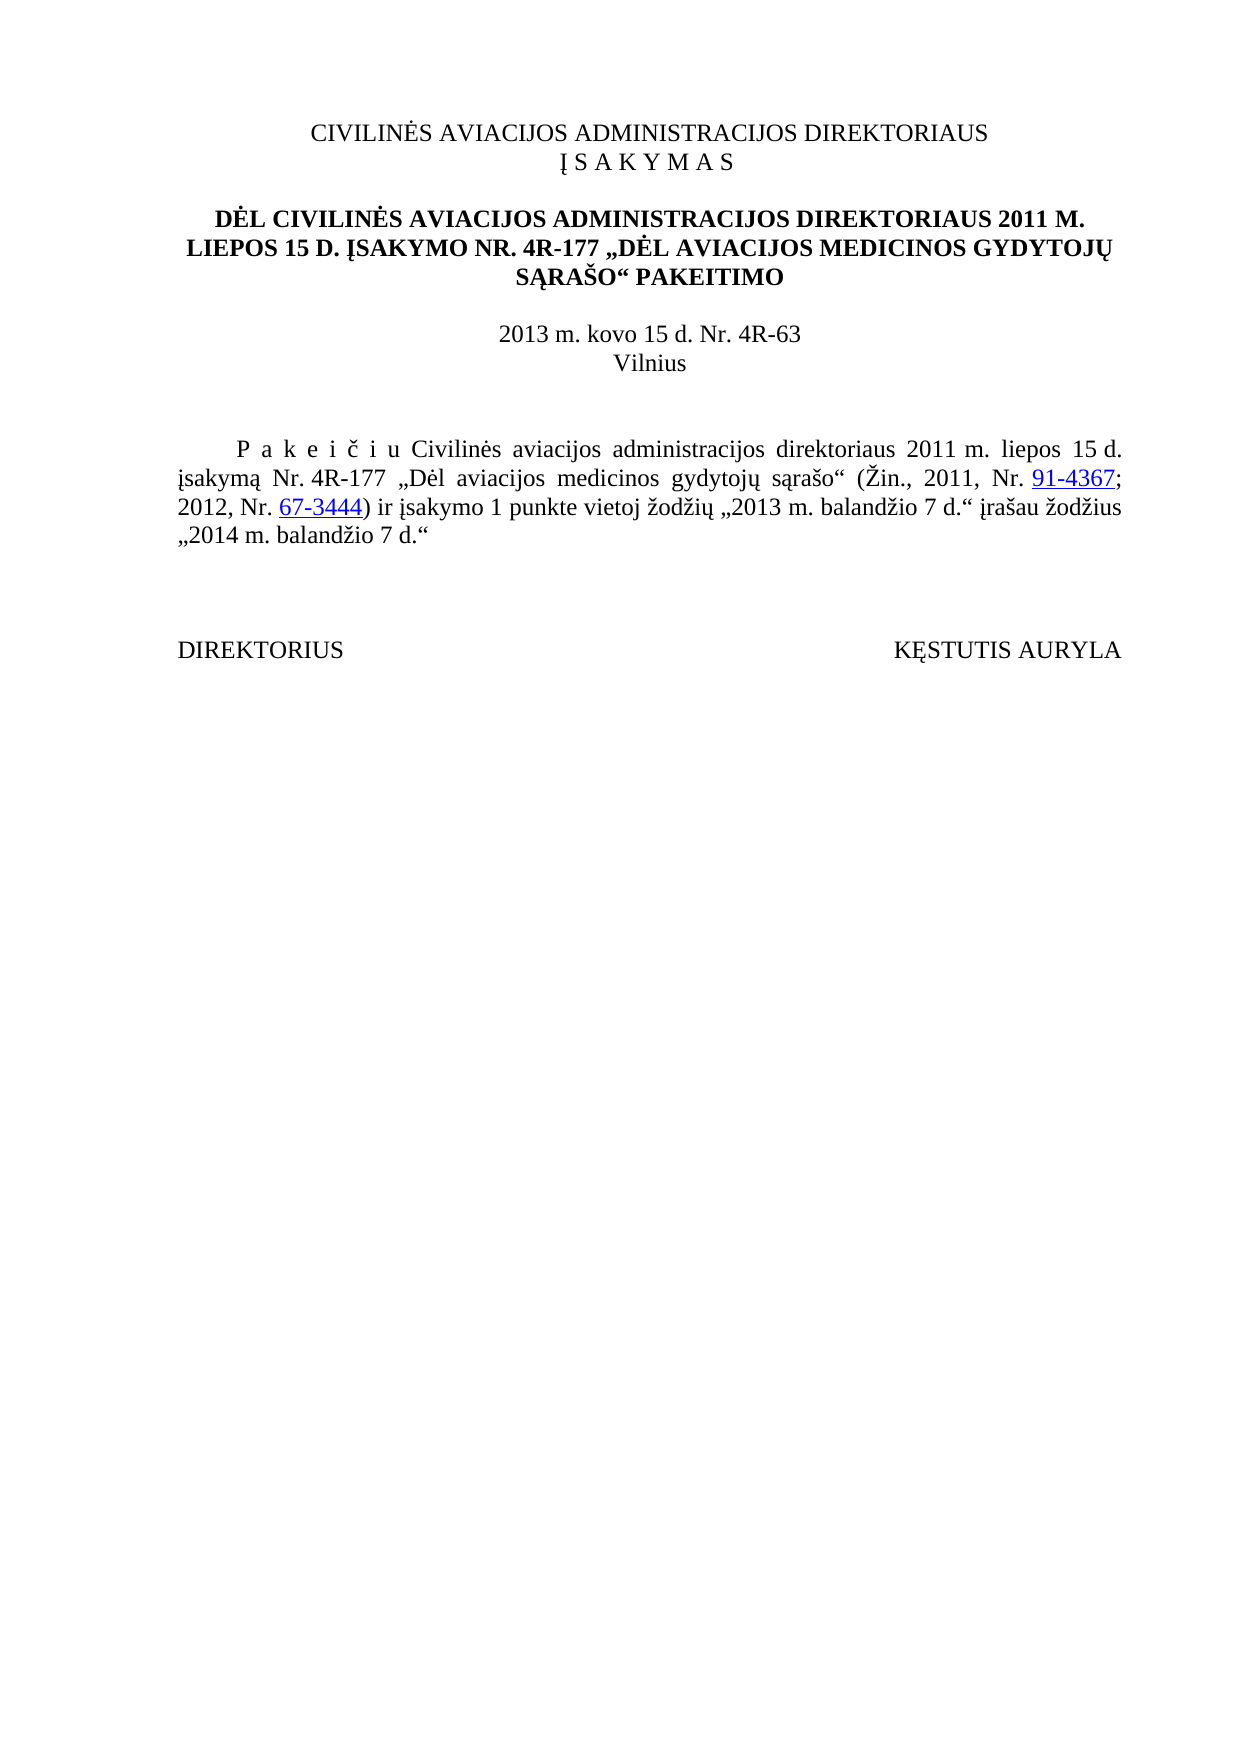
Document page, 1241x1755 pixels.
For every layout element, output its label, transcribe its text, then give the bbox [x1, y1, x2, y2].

text DĖL CIVILINĖS AVIACIJOS ADMINISTRACIJOS DIREKTORIAUS 2011 M. LIEPOS 15 D. ĮSAKYMO Nr. 4R-177 „DĖL AVIACIJOS MEDICINOS GYDYTOJŲ SĄRAŠO“ PAKEITIMO [177, 204, 1122, 291]
text Direktorius Kęstutis Auryla [177, 636, 1122, 664]
text Į S A K Y M A S [177, 147, 1122, 176]
text Vilnius [177, 348, 1122, 377]
text CIVILINĖS AVIACIJOS ADMINISTRACIJOS DIREKTORIAUS [177, 118, 1122, 147]
text P a k e i č i u Civilinės aviacijos administracijos direktoriaus 2011 m. liepos 15 d. įsakymą Nr. 4R-177 „Dėl aviacijos medicinos gydytojų sąrašo“ (Žin., 2011, Nr. 91-4367; 2012, Nr. 67-3444) ir įsakymo 1 punkte vietoj žodžių „2013 m. balandžio 7 d.“ įrašau žodžius „2014 m. balandžio 7 d.“ [177, 434, 1122, 549]
text 2013 m. kovo 15 d. Nr. 4R-63 [177, 319, 1122, 348]
